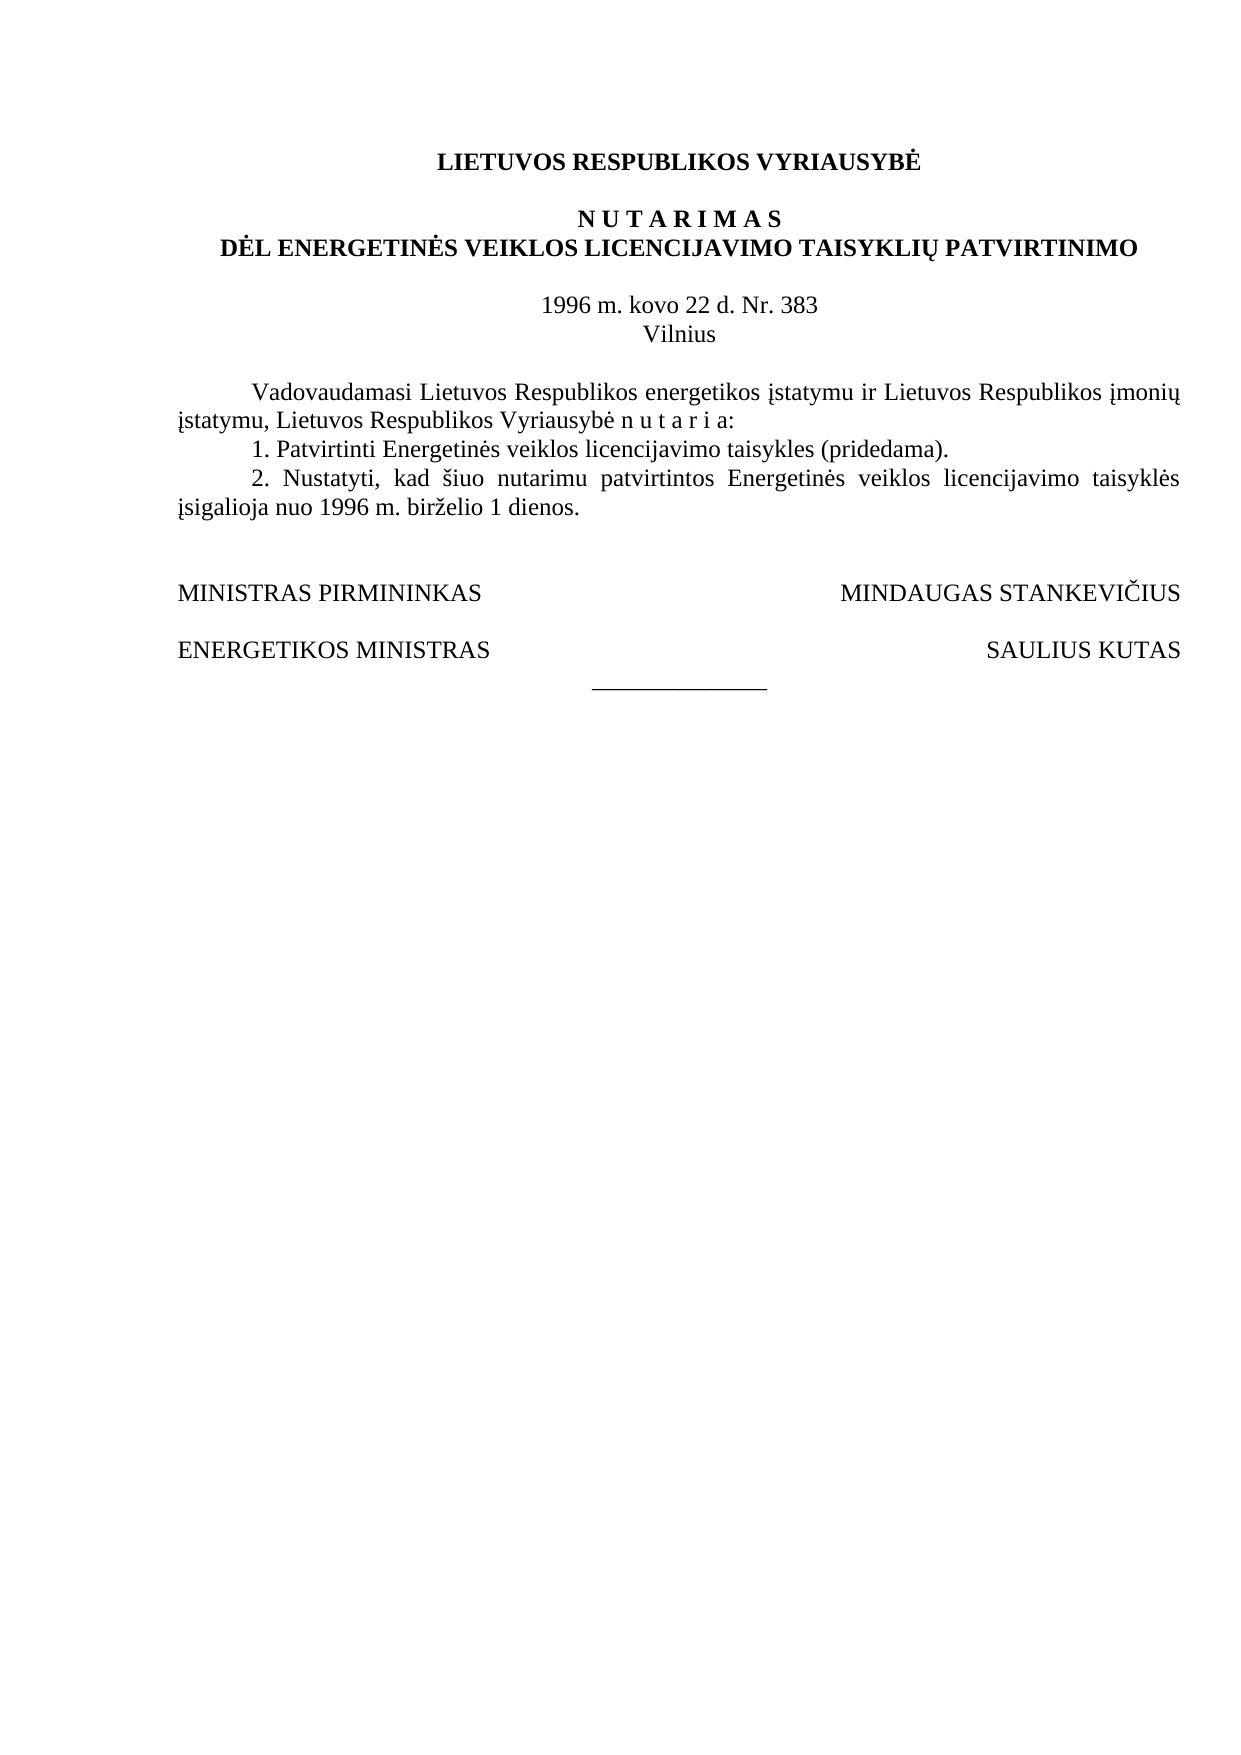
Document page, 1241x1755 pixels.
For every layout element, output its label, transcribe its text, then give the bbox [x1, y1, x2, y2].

text N U T A R I M A S [177, 204, 1181, 233]
text Vilnius [177, 319, 1181, 348]
text 1996 m. kovo 22 d. Nr. 383 [177, 291, 1181, 319]
text LIETUVOS RESPUBLIKOS VYRIAUSYBĖ [177, 147, 1181, 176]
text 1. Patvirtinti Energetinės veiklos licencijavimo taisykles (pridedama). [177, 434, 1181, 463]
text Vadovaudamasi Lietuvos Respublikos energetikos įstatymu ir Lietuvos Respublikos įmonių įstatymu, Lietuvos Respublikos Vyriausybė nutaria: [177, 377, 1181, 434]
text 2. Nustatyti, kad šiuo nutarimu patvirtintos Energetinės veiklos licencijavimo taisyklės įsigalioja nuo 1996 m. birželio 1 dienos. [177, 463, 1181, 521]
text Ministras Pirmininkas Mindaugas Stankevičius [177, 578, 1181, 607]
text DĖL ENERGETINĖS VEIKLOS LICENCIJAVIMO TAISYKLIŲ PATVIRTINIMO [177, 233, 1181, 262]
text Energetikos ministras Saulius Kutas [177, 636, 1181, 664]
text ______________ [177, 664, 1181, 693]
